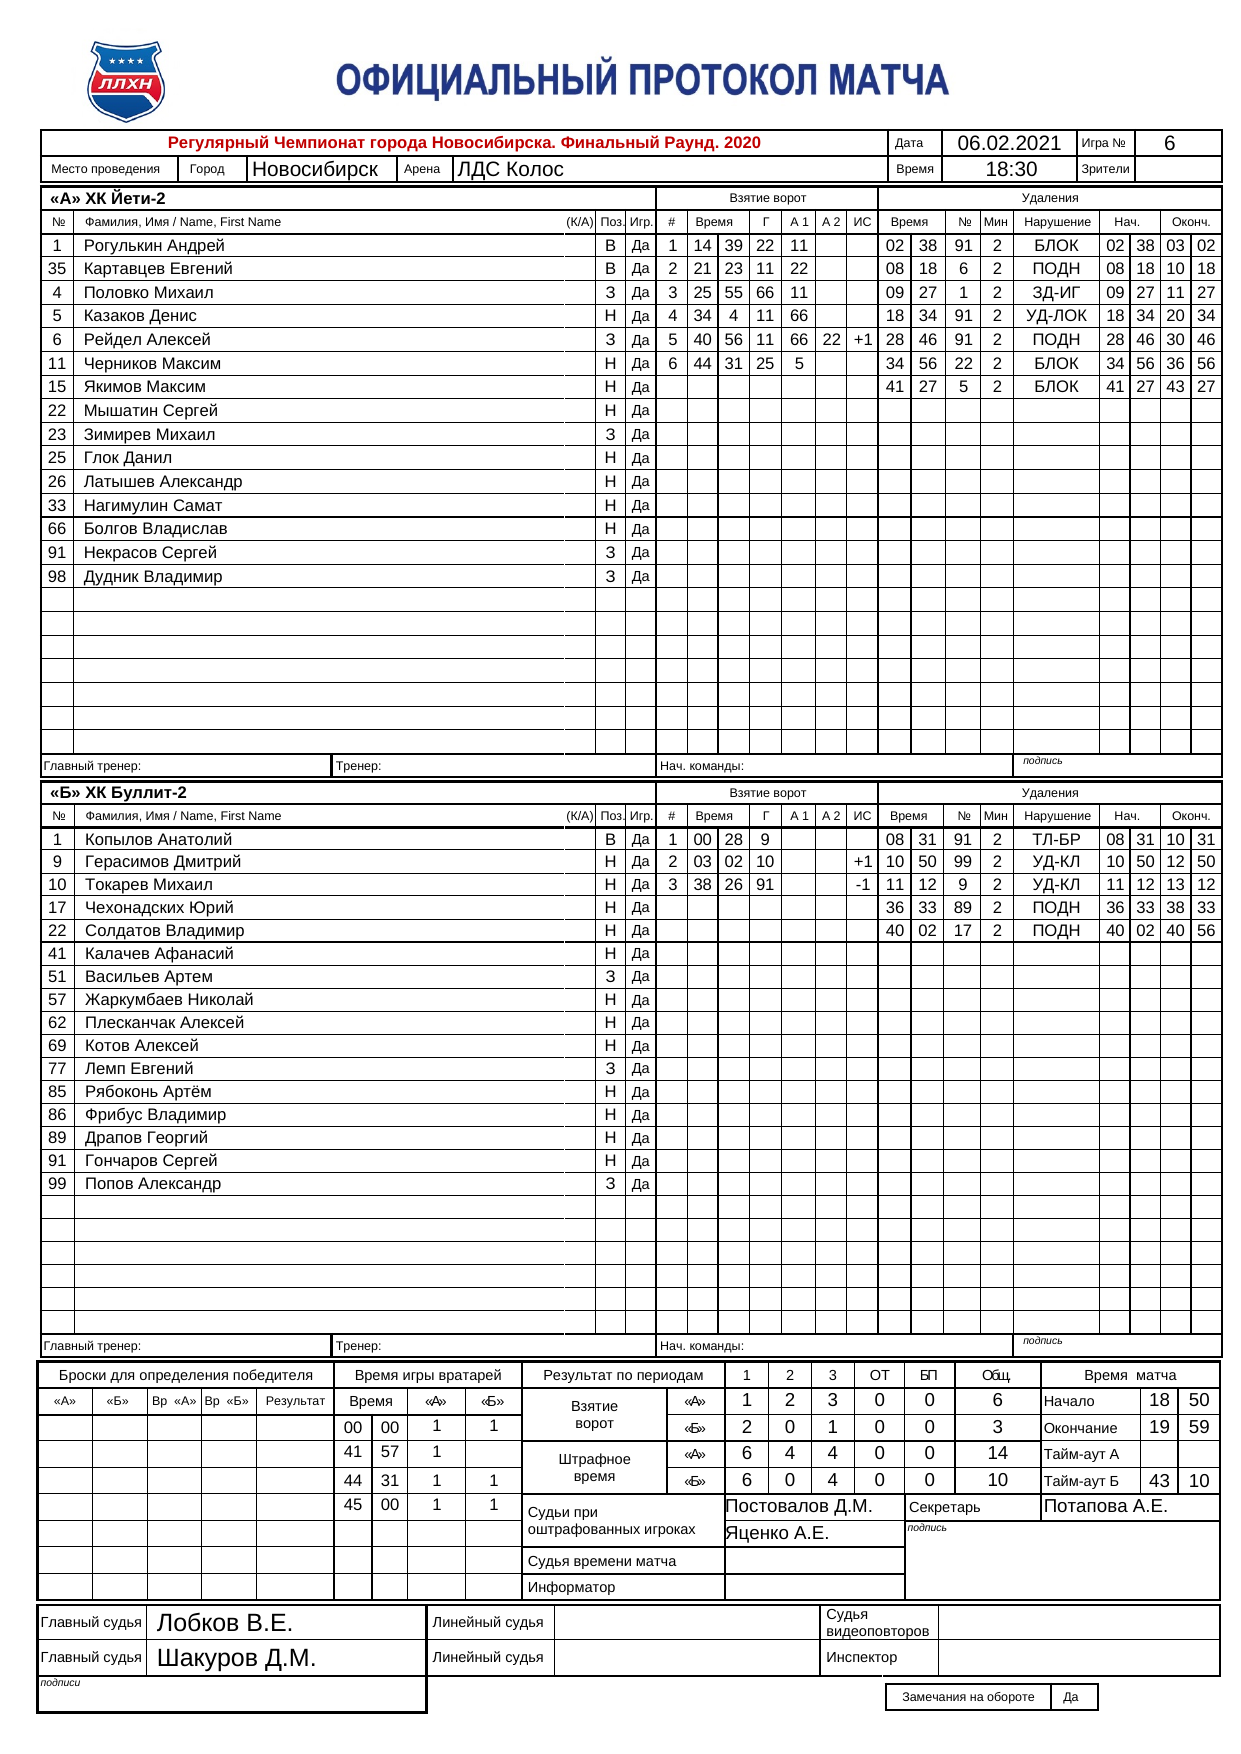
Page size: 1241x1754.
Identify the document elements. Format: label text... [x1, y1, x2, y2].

table_cell [565, 683, 595, 706]
table_cell [1192, 683, 1221, 706]
table_cell [1100, 989, 1129, 1011]
table_cell Да [626, 1058, 655, 1079]
table_cell [657, 966, 687, 987]
table_cell [626, 1288, 655, 1310]
table_cell [719, 636, 749, 658]
table_cell [657, 989, 687, 1011]
table_cell [816, 1288, 846, 1310]
table_cell [719, 659, 749, 682]
table_cell [1192, 1288, 1221, 1310]
table_cell [816, 1127, 846, 1149]
table_cell подписи [39, 1677, 425, 1711]
table_cell [1100, 423, 1129, 445]
table_cell [981, 541, 1013, 564]
table_header Игра № [1078, 131, 1134, 155]
table_cell Болгов Владислав [74, 518, 564, 540]
table_cell № [42, 211, 73, 233]
table_cell 31 [719, 352, 749, 374]
table_cell [912, 518, 945, 540]
table_cell [981, 446, 1013, 469]
table_cell [1192, 707, 1221, 729]
table_cell [726, 1575, 904, 1599]
table_cell [946, 399, 980, 422]
table_cell «Б» [668, 1468, 724, 1493]
table_cell [93, 1441, 147, 1467]
table_cell Чехонадских Юрий [75, 896, 564, 918]
table_cell [148, 1416, 201, 1440]
table_cell 18 [1100, 305, 1129, 327]
table_cell [1161, 1058, 1190, 1079]
table_cell 27 [912, 376, 945, 398]
table_cell [596, 1265, 625, 1287]
table_cell 3 [956, 1415, 1040, 1440]
table_cell БЛОК [1014, 376, 1099, 398]
table_cell [981, 1242, 1013, 1264]
table_cell [981, 636, 1013, 658]
table_cell [688, 1219, 717, 1241]
table_cell [750, 1150, 781, 1172]
table_cell [657, 1265, 687, 1287]
table_cell [1192, 1173, 1221, 1195]
table_cell [879, 659, 910, 682]
table_cell [981, 612, 1013, 634]
table_cell [1014, 1104, 1099, 1126]
table_cell 57 [42, 989, 74, 1011]
table_cell [1161, 1265, 1190, 1287]
table_cell Результат [257, 1389, 333, 1413]
table_cell Да [626, 920, 655, 941]
table_cell [847, 588, 877, 611]
table_cell Да [626, 235, 655, 256]
table_cell [565, 1150, 595, 1172]
table_cell [657, 896, 687, 918]
table_cell [816, 1035, 846, 1057]
table_cell [1100, 565, 1129, 587]
table_cell Время [879, 805, 943, 826]
table_cell Да [626, 1127, 655, 1149]
table_cell Да [626, 376, 655, 398]
table_cell [816, 1012, 846, 1033]
table_cell 44 [335, 1468, 371, 1493]
table_cell Рябоконь Артём [75, 1081, 564, 1103]
table_cell [946, 683, 980, 706]
table_cell [688, 588, 717, 611]
table_cell [1014, 588, 1099, 611]
table_cell [626, 1242, 655, 1264]
table_cell [596, 707, 625, 729]
table_cell [816, 541, 846, 564]
table_cell [782, 943, 815, 964]
table_cell [719, 1265, 749, 1287]
table_cell [816, 235, 846, 256]
table_cell Нарушение [1014, 211, 1099, 233]
table_cell 02 [1131, 920, 1160, 941]
table_header Замечания на обороте [887, 1685, 1050, 1709]
table_cell Рейдел Алексей [74, 328, 564, 351]
table_cell [657, 707, 687, 729]
table_cell [782, 1058, 815, 1079]
table_cell Время [688, 805, 749, 826]
table_cell [408, 1521, 465, 1546]
table_cell [1131, 1058, 1160, 1079]
table_cell Время [889, 157, 941, 181]
table_cell [1100, 1173, 1129, 1195]
table_cell Нач. [1100, 805, 1160, 826]
table_cell [816, 920, 846, 941]
table_cell [1014, 730, 1099, 753]
table_cell [688, 989, 717, 1011]
table_cell [1014, 683, 1099, 706]
table_cell [847, 518, 877, 540]
table_cell [565, 659, 595, 682]
table_cell 40 [1161, 920, 1190, 941]
table_cell [1014, 943, 1099, 964]
table_cell [816, 659, 846, 682]
table_cell 86 [42, 1104, 74, 1126]
table_cell [1014, 636, 1099, 658]
table_cell Плесканчак Алексей [75, 1012, 564, 1033]
table_cell 40 [688, 328, 717, 351]
table_cell [1161, 1104, 1190, 1126]
table_cell [719, 1035, 749, 1057]
table_cell [1131, 1288, 1160, 1310]
table_cell [750, 943, 781, 964]
table_cell Гончаров Сергей [75, 1150, 564, 1172]
table_cell [944, 1104, 980, 1126]
table_cell Солдатов Владимир [75, 920, 564, 941]
table_cell [944, 1196, 980, 1218]
table_cell Да [626, 1104, 655, 1126]
table_cell [1014, 1196, 1099, 1218]
table_cell [1192, 423, 1221, 445]
table_cell [750, 1012, 781, 1033]
table_cell [939, 1606, 1219, 1639]
table_cell [944, 1242, 980, 1264]
table_cell [1131, 588, 1160, 611]
table_cell [847, 376, 877, 398]
table_cell Судья видеоповторов [821, 1606, 938, 1639]
table_cell 0 [855, 1415, 904, 1440]
table_cell [1014, 399, 1099, 422]
table_cell [946, 470, 980, 493]
table_cell З [596, 541, 625, 564]
table_cell Да [626, 565, 655, 587]
table_cell [981, 399, 1013, 422]
table_cell 0 [855, 1389, 904, 1413]
table_cell 18 [1131, 257, 1160, 280]
table_cell 18 [912, 257, 945, 280]
table_cell 50 [1179, 1389, 1219, 1413]
table_cell [912, 588, 945, 611]
table_cell Да [626, 829, 655, 849]
table_cell [39, 1416, 92, 1440]
table_cell Казаков Денис [74, 305, 564, 327]
table_cell [847, 1127, 877, 1149]
table_cell [847, 446, 877, 469]
table_cell [688, 943, 717, 964]
table_cell [750, 423, 781, 445]
table_cell [782, 541, 815, 564]
table_cell [1192, 1127, 1221, 1149]
table_cell [816, 730, 846, 753]
table_cell [879, 470, 910, 493]
table_cell Н [596, 943, 625, 964]
table_cell [782, 399, 815, 422]
table_cell [816, 257, 846, 280]
table_cell [719, 1219, 749, 1241]
table_cell [782, 683, 815, 706]
table_cell [912, 1196, 943, 1218]
table_cell 44 [688, 352, 717, 374]
table_cell Тайм-аут А [1042, 1441, 1140, 1467]
table_cell [912, 966, 943, 987]
table_cell [847, 920, 877, 941]
table_cell 34 [688, 305, 717, 327]
table_cell [1014, 1242, 1099, 1264]
table_cell [912, 683, 945, 706]
table_cell 6 [946, 257, 980, 280]
table_cell [688, 683, 717, 706]
table_cell [719, 920, 749, 941]
table_cell [981, 1035, 1013, 1057]
table_cell [42, 1219, 74, 1241]
table_cell 27 [1192, 281, 1221, 303]
table_cell [944, 943, 980, 964]
table_cell [257, 1574, 333, 1599]
table_cell [879, 588, 910, 611]
table_cell [626, 636, 655, 658]
table_cell [1014, 1311, 1099, 1333]
table_cell [912, 1311, 943, 1333]
table_cell [565, 235, 595, 256]
table_cell [719, 1150, 749, 1172]
table_cell 00 [373, 1494, 407, 1520]
table_cell [981, 1150, 1013, 1172]
table_cell 33 [1192, 896, 1221, 918]
table_cell [1161, 989, 1190, 1011]
table_cell [782, 612, 815, 634]
table_cell Половко Михаил [74, 281, 564, 303]
table_cell Н [596, 1150, 625, 1172]
table_cell [816, 352, 846, 374]
table_cell [257, 1494, 333, 1520]
table_cell [912, 1265, 943, 1287]
table_cell [555, 1606, 819, 1639]
table_cell Зрители [1078, 157, 1134, 181]
table_cell 11 [750, 328, 781, 351]
table_cell [719, 565, 749, 587]
table_cell [981, 1058, 1013, 1079]
table_cell 85 [42, 1081, 74, 1103]
table_cell [879, 989, 910, 1011]
table_cell 2 [726, 1415, 768, 1440]
table_cell [782, 850, 815, 872]
table_cell [1100, 1219, 1129, 1241]
table_cell [782, 518, 815, 540]
table_cell 36 [1100, 896, 1129, 918]
table_cell [1131, 1127, 1160, 1149]
table_cell Секретарь [906, 1495, 1040, 1520]
table_cell [946, 636, 980, 658]
table_cell Яценко А.Е. [726, 1521, 904, 1546]
table_cell 55 [719, 281, 749, 303]
table_cell [816, 874, 846, 895]
table_cell [626, 683, 655, 706]
table_cell 10 [1179, 1468, 1219, 1493]
table_cell [1192, 612, 1221, 634]
table_cell 2 [981, 829, 1013, 849]
table_cell [816, 588, 846, 611]
table_cell [1131, 1196, 1160, 1218]
table_cell [1014, 494, 1099, 516]
table_cell [750, 1058, 781, 1079]
table_cell [657, 612, 687, 634]
table_cell Тайм-аут Б [1042, 1468, 1140, 1493]
table_cell [1131, 565, 1160, 587]
table_cell 25 [750, 352, 781, 374]
table_cell [688, 518, 717, 540]
table_cell А 1 [782, 211, 815, 233]
table_cell [657, 1242, 687, 1264]
table_cell Н [596, 470, 625, 493]
table_cell Да [626, 850, 655, 872]
table_cell [596, 1196, 625, 1218]
table_cell 27 [912, 281, 945, 303]
table_cell [1192, 588, 1221, 611]
table_cell [847, 494, 877, 516]
table_cell 02 [912, 920, 943, 941]
table_cell 99 [42, 1173, 74, 1195]
table_cell 66 [750, 281, 781, 303]
table_cell [946, 446, 980, 469]
table_cell [879, 1127, 910, 1149]
table_cell [257, 1441, 333, 1467]
table_cell [912, 636, 945, 658]
table_cell Вр «Б» [202, 1389, 256, 1413]
table_cell 5 [657, 328, 687, 351]
table_cell 46 [1131, 328, 1160, 351]
table_cell [847, 1288, 877, 1310]
table_cell [944, 1058, 980, 1079]
table_cell № [42, 805, 74, 826]
table_cell [1192, 1265, 1221, 1287]
table_cell [202, 1494, 256, 1520]
table_cell [688, 565, 717, 587]
table_cell 38 [912, 235, 945, 256]
table_cell 34 [912, 305, 945, 327]
table_cell [657, 470, 687, 493]
table_cell 2 [981, 874, 1013, 895]
table_cell ЛДС Колос [454, 157, 887, 181]
table_cell 6 [42, 328, 73, 351]
table_cell [565, 423, 595, 445]
table_cell [981, 1265, 1013, 1287]
table_cell [847, 612, 877, 634]
table_cell [657, 376, 687, 398]
table_cell [596, 1242, 625, 1264]
table_cell 6 [726, 1468, 768, 1493]
table_cell [1014, 659, 1099, 682]
table_header 1 [726, 1363, 768, 1387]
table_cell Время [335, 1389, 407, 1413]
table_header Время матча [1042, 1363, 1219, 1387]
table_cell [1100, 707, 1129, 729]
table_cell подпись [906, 1522, 1219, 1599]
table_cell [39, 1441, 92, 1467]
table_cell [1014, 565, 1099, 587]
table_cell [719, 1242, 749, 1264]
table_cell [657, 1150, 687, 1172]
table_cell [879, 1058, 910, 1079]
table_cell 4 [812, 1442, 854, 1467]
table_cell [565, 943, 595, 964]
table_cell [657, 588, 687, 611]
table_cell [565, 328, 595, 351]
table_cell [1192, 518, 1221, 540]
table_cell [1014, 541, 1099, 564]
table_cell [626, 1265, 655, 1287]
table_cell [782, 896, 815, 918]
table_cell [565, 829, 595, 849]
table_cell 11 [782, 235, 815, 256]
table_cell [1192, 1012, 1221, 1033]
table_cell [1100, 1196, 1129, 1218]
table_cell [946, 494, 980, 516]
table_cell [1014, 1127, 1099, 1149]
table_cell [1161, 1035, 1190, 1057]
table_cell 27 [1131, 281, 1160, 303]
table_cell [847, 1242, 877, 1264]
table_cell Н [596, 850, 625, 872]
table_cell [912, 1127, 943, 1149]
table_cell [750, 1288, 781, 1310]
table_cell [782, 1265, 815, 1287]
table_cell Да [626, 518, 655, 540]
table_cell [981, 1288, 1013, 1310]
table_cell 25 [42, 446, 73, 469]
table_cell [657, 730, 687, 753]
table_cell [816, 636, 846, 658]
table_cell [688, 896, 717, 918]
table_cell 1 [408, 1441, 465, 1467]
table_cell [1131, 1035, 1160, 1057]
table_cell 91 [946, 235, 980, 256]
table_cell [847, 470, 877, 493]
table_cell 31 [1192, 829, 1221, 849]
table_cell [816, 1219, 846, 1241]
table_cell 2 [657, 257, 687, 280]
table_cell [879, 612, 910, 634]
table_cell [1192, 446, 1221, 469]
table_cell [981, 1196, 1013, 1218]
table_cell [944, 1265, 980, 1287]
table_cell [944, 1127, 980, 1149]
table_cell Штрафное время [523, 1442, 666, 1493]
table_cell [782, 470, 815, 493]
table_cell Токарев Михаил [75, 874, 564, 895]
table_cell [719, 1058, 749, 1079]
table_cell [782, 1196, 815, 1218]
table_cell [1192, 1058, 1221, 1079]
table_cell УД-КЛ [1014, 850, 1099, 872]
table_cell Н [596, 518, 625, 540]
table_cell Н [596, 1035, 625, 1057]
table_cell [1161, 1196, 1190, 1218]
table_cell [1161, 1242, 1190, 1264]
table_cell [981, 518, 1013, 540]
table_cell [726, 1548, 904, 1573]
table_cell [257, 1521, 333, 1546]
table_cell 22 [750, 235, 781, 256]
table_cell [1131, 966, 1160, 987]
table_cell [1161, 612, 1190, 634]
table_cell [782, 1173, 815, 1195]
table_cell 1 [812, 1415, 854, 1440]
table_cell [719, 518, 749, 540]
table_cell [750, 376, 781, 398]
table_cell [750, 518, 781, 540]
table_cell [657, 683, 687, 706]
table_cell [879, 1219, 910, 1241]
table_cell 2 [981, 352, 1013, 374]
table_cell 39 [719, 235, 749, 256]
table_cell [782, 989, 815, 1011]
table_cell [565, 1219, 595, 1241]
table_cell 13 [1161, 874, 1190, 895]
table_cell [596, 730, 625, 753]
table_cell [946, 659, 980, 682]
table_cell Н [596, 1127, 625, 1149]
table_cell 2 [981, 281, 1013, 303]
table_cell 12 [1192, 874, 1221, 895]
table_cell [1131, 1265, 1160, 1287]
table_cell Время [688, 211, 749, 233]
table_cell ПОДН [1014, 920, 1099, 941]
table_cell 28 [719, 829, 749, 849]
table_header Общ. [956, 1363, 1040, 1387]
table_cell [750, 707, 781, 729]
table_cell [847, 659, 877, 682]
table_cell [688, 1081, 717, 1103]
table_cell [1131, 399, 1160, 422]
table_cell [148, 1574, 201, 1599]
table_cell # [657, 211, 687, 233]
table_cell 10 [1161, 829, 1190, 849]
table_cell 30 [1161, 328, 1190, 351]
table_cell [719, 943, 749, 964]
table_cell Главный судья [39, 1606, 146, 1639]
table_cell [688, 1058, 717, 1079]
table_cell 21 [688, 257, 717, 280]
table_cell 23 [719, 257, 749, 280]
table_cell [782, 376, 815, 398]
table_cell 0 [769, 1415, 811, 1440]
table_cell [750, 565, 781, 587]
table_cell [981, 588, 1013, 611]
table_cell З [596, 1058, 625, 1079]
table_cell [719, 707, 749, 729]
table_cell [816, 399, 846, 422]
table_cell [912, 1219, 943, 1241]
table_cell Черников Максим [74, 352, 564, 374]
table_cell [466, 1521, 521, 1546]
table_cell 34 [1192, 305, 1221, 327]
table_cell [565, 896, 595, 918]
table_cell [202, 1574, 256, 1599]
table_cell Тренер: [333, 1335, 655, 1356]
table_cell [879, 565, 910, 587]
table_cell Герасимов Дмитрий [75, 850, 564, 872]
table_cell [1100, 966, 1129, 987]
table_cell [626, 1196, 655, 1218]
table_cell [1131, 683, 1160, 706]
table_cell 9 [750, 829, 781, 849]
table_cell [1100, 588, 1129, 611]
table_cell [1014, 470, 1099, 493]
table_cell [1131, 636, 1160, 658]
table_cell [816, 376, 846, 398]
table_cell 22 [42, 399, 73, 422]
table_cell Да [626, 446, 655, 469]
table_cell 9 [944, 874, 980, 895]
table_cell [657, 1035, 687, 1057]
table_cell [565, 352, 595, 374]
table_cell [912, 1081, 943, 1103]
table_cell 1 [657, 829, 687, 849]
table_cell 10 [1161, 257, 1190, 280]
table_cell [847, 235, 877, 256]
table_cell [912, 399, 945, 422]
table_cell [782, 1035, 815, 1057]
table_cell [912, 612, 945, 634]
table_cell 12 [1131, 874, 1160, 895]
table_cell [1161, 1311, 1190, 1333]
table_cell [1192, 1219, 1221, 1241]
table_cell [565, 399, 595, 422]
table_cell [847, 1173, 877, 1195]
table_cell [1131, 1219, 1160, 1241]
table_cell [847, 1219, 877, 1241]
table_cell [596, 659, 625, 682]
table_cell А 2 [816, 805, 846, 826]
table_cell [1100, 1265, 1129, 1287]
table_cell 02 [879, 235, 910, 256]
table_cell [944, 989, 980, 1011]
table_cell Игр. [626, 805, 655, 826]
table_cell [912, 423, 945, 445]
table_cell 2 [981, 305, 1013, 327]
table_cell 09 [879, 281, 910, 303]
table_cell 14 [688, 235, 717, 256]
table_cell [1131, 707, 1160, 729]
table_cell [816, 281, 846, 303]
table_cell [466, 1441, 521, 1467]
table_cell [816, 305, 846, 327]
table_cell [1192, 1104, 1221, 1126]
table_cell [688, 1242, 717, 1264]
table_cell [74, 730, 564, 753]
table_cell [657, 446, 687, 469]
table_cell [93, 1416, 147, 1440]
table_cell [657, 399, 687, 422]
table_cell [879, 1035, 910, 1057]
table_cell [879, 399, 910, 422]
table_cell [202, 1521, 256, 1546]
table_cell 56 [1192, 920, 1221, 941]
table_cell [1100, 1058, 1129, 1079]
table_cell [750, 446, 781, 469]
table_cell [750, 1104, 781, 1126]
table_cell 46 [1192, 328, 1221, 351]
table_cell Нач. [1100, 211, 1160, 233]
table_cell 91 [946, 305, 980, 327]
table_cell [782, 730, 815, 753]
table_cell [93, 1574, 147, 1599]
table_cell 11 [782, 281, 815, 303]
table_cell 02 [1192, 235, 1221, 256]
table_cell 3 [657, 281, 687, 303]
table_cell [879, 446, 910, 469]
table_cell [816, 707, 846, 729]
table_cell Главный тренер: [42, 755, 330, 776]
table_cell 17 [42, 896, 74, 918]
table_cell [1161, 565, 1190, 587]
table_cell [944, 966, 980, 987]
table_cell [39, 1494, 92, 1520]
table_cell Да [626, 896, 655, 918]
table_cell [626, 588, 655, 611]
table_cell Нагимулин Самат [74, 494, 564, 516]
table_cell [816, 850, 846, 872]
table_cell Да [626, 1173, 655, 1195]
table_cell [688, 707, 717, 729]
table_cell Да [626, 281, 655, 303]
table_cell [750, 612, 781, 634]
table_cell [74, 659, 564, 682]
table_cell [596, 636, 625, 658]
table_cell 2 [981, 257, 1013, 280]
table_cell [1014, 1219, 1099, 1241]
table_cell Г [750, 211, 781, 233]
table_cell [1014, 518, 1099, 540]
table_cell З [596, 328, 625, 351]
table_cell [74, 612, 564, 634]
table_cell 89 [944, 896, 980, 918]
table_cell [1014, 1150, 1099, 1172]
table_cell [688, 966, 717, 987]
table_cell [847, 1081, 877, 1103]
table_cell [782, 966, 815, 987]
table_cell 28 [879, 328, 910, 351]
table_cell [42, 636, 73, 658]
table_cell [42, 1196, 74, 1218]
table_cell [565, 636, 595, 658]
table_cell [1192, 636, 1221, 658]
table_cell [688, 423, 717, 445]
table_cell [946, 588, 980, 611]
table_cell [719, 494, 749, 516]
table_cell [981, 470, 1013, 493]
table_cell 27 [1131, 376, 1160, 398]
table_cell 10 [956, 1468, 1040, 1493]
table_cell [816, 1150, 846, 1172]
table_cell 11 [879, 874, 910, 895]
table_cell [912, 1058, 943, 1079]
table_cell 11 [42, 352, 73, 374]
table_cell 2 [657, 850, 687, 872]
table_cell 1 [42, 829, 74, 849]
table_cell [944, 1150, 980, 1172]
table_cell [879, 1150, 910, 1172]
table_cell [981, 966, 1013, 987]
table_cell [719, 423, 749, 445]
table_cell [657, 1058, 687, 1079]
table_cell [944, 1035, 980, 1057]
table_cell [657, 659, 687, 682]
table_cell [626, 730, 655, 753]
table_cell [782, 446, 815, 469]
table_cell Глок Данил [74, 446, 564, 469]
table_cell Г [750, 805, 781, 826]
table_cell Н [596, 399, 625, 422]
table_cell З [596, 966, 625, 987]
table_cell 43 [1141, 1468, 1177, 1493]
table_cell [466, 1574, 521, 1599]
table_cell [750, 730, 781, 753]
table_header Регулярный Чемпионат города Новосибирска. Финальный Раунд. 2020 [42, 131, 887, 155]
table_cell БЛОК [1014, 235, 1099, 256]
table_header Время игры вратарей [335, 1363, 521, 1387]
table_cell [912, 470, 945, 493]
table_cell Время [879, 211, 945, 233]
table_cell [816, 829, 846, 849]
table_cell 1 [408, 1494, 465, 1520]
table_cell [847, 305, 877, 327]
table_cell [1161, 1288, 1190, 1310]
table_cell [596, 612, 625, 634]
table_cell [596, 1219, 625, 1241]
table_cell +1 [847, 328, 877, 351]
table_cell [42, 1311, 74, 1333]
table_cell 51 [42, 966, 74, 987]
table_cell [657, 920, 687, 941]
table_cell [1131, 423, 1160, 445]
table_cell «А» [668, 1389, 724, 1413]
table_cell Да [626, 1012, 655, 1033]
table_cell [1100, 1104, 1129, 1126]
table_cell [1131, 989, 1160, 1011]
table_cell [981, 730, 1013, 753]
table_cell [202, 1547, 256, 1573]
table_cell [847, 565, 877, 587]
table_cell Зимирев Михаил [74, 423, 564, 445]
table_cell 11 [750, 305, 781, 327]
table_cell 0 [905, 1389, 954, 1413]
table_cell «Б » [466, 1389, 521, 1413]
table_cell [657, 1104, 687, 1126]
table_cell [879, 707, 910, 729]
table_cell [816, 518, 846, 540]
table_cell [847, 1150, 877, 1172]
table_cell «А» [668, 1442, 724, 1467]
table_header Да [1052, 1685, 1097, 1709]
table_cell [981, 1311, 1013, 1333]
table_cell [688, 1288, 717, 1310]
table_cell [944, 1012, 980, 1033]
table_cell подпись [1014, 755, 1221, 776]
table_cell 12 [912, 874, 943, 895]
table_cell [750, 659, 781, 682]
table_header Взятие ворот [657, 188, 877, 209]
table_cell 41 [42, 943, 74, 964]
table_cell ИС [847, 211, 877, 233]
table_cell [847, 1035, 877, 1057]
table_cell [1192, 470, 1221, 493]
table_cell 20 [1161, 305, 1190, 327]
table_cell Место проведения [42, 157, 177, 181]
table_cell [1014, 989, 1099, 1011]
table_cell 33 [42, 494, 73, 516]
table_cell [75, 1196, 564, 1218]
table_cell [408, 1574, 465, 1599]
table_cell [42, 588, 73, 611]
table_cell Арена [398, 157, 452, 181]
table_cell [816, 446, 846, 469]
table_cell +1 [847, 850, 877, 872]
table_cell [565, 874, 595, 895]
table_cell [1131, 943, 1160, 964]
table_cell З [596, 423, 625, 445]
table_cell [847, 1104, 877, 1126]
table_cell [816, 494, 846, 516]
table_cell Н [596, 1081, 625, 1103]
table_cell 22 [782, 257, 815, 280]
table_cell [688, 376, 717, 398]
table_cell [1192, 1242, 1221, 1264]
table_cell [688, 1035, 717, 1057]
table_cell 10 [750, 850, 781, 872]
table_cell [688, 494, 717, 516]
table_cell [946, 423, 980, 445]
table_cell [42, 730, 73, 753]
table_cell [626, 612, 655, 634]
table_cell [688, 1150, 717, 1172]
table_cell Н [596, 989, 625, 1011]
table_cell [879, 683, 910, 706]
table_cell [750, 1173, 781, 1195]
table_cell [912, 989, 943, 1011]
table_cell [39, 1547, 92, 1573]
table_header БП [905, 1363, 954, 1387]
table_cell [847, 1196, 877, 1218]
table_cell 50 [912, 850, 943, 872]
table_cell [719, 730, 749, 753]
table_cell [1100, 659, 1129, 682]
table_cell [719, 1081, 749, 1103]
table_cell [688, 399, 717, 422]
table_cell [657, 1196, 687, 1218]
table_cell [75, 1265, 564, 1287]
table_cell [944, 1173, 980, 1195]
table_cell [565, 1035, 595, 1057]
table_cell [981, 659, 1013, 682]
table_cell [1161, 541, 1190, 564]
table_cell [981, 1081, 1013, 1103]
table_cell [912, 1012, 943, 1033]
table_cell [1100, 636, 1129, 658]
table_cell [719, 1012, 749, 1033]
table_cell [565, 989, 595, 1011]
table_cell Да [626, 989, 655, 1011]
table_cell [1131, 446, 1160, 469]
table_cell 1 [946, 281, 980, 303]
table_cell [750, 966, 781, 987]
table_cell [912, 943, 943, 964]
table_header 3 [812, 1363, 854, 1387]
table_cell 0 [905, 1415, 954, 1440]
table_cell [782, 920, 815, 941]
table_cell 11 [1100, 874, 1129, 895]
table_cell [944, 1311, 980, 1333]
table_cell [1192, 541, 1221, 564]
table_cell 12 [1161, 850, 1190, 872]
table_cell 2 [981, 328, 1013, 351]
table_cell (К/А) [565, 211, 595, 233]
table_cell Да [626, 399, 655, 422]
table_cell [202, 1468, 256, 1493]
table_cell 02 [719, 850, 749, 872]
table_cell [1131, 1081, 1160, 1103]
table_cell Взятие ворот [523, 1389, 666, 1440]
table_cell № [946, 211, 980, 233]
table_cell 33 [912, 896, 943, 918]
table_cell З [596, 565, 625, 587]
table_cell [626, 1311, 655, 1333]
table_cell 38 [1161, 896, 1190, 918]
table_cell [1161, 1150, 1190, 1172]
table_cell [565, 1288, 595, 1310]
table_cell [1100, 683, 1129, 706]
table_header Дата [889, 131, 941, 155]
table_cell 36 [1161, 352, 1190, 374]
table_cell [719, 1311, 749, 1333]
table_cell [202, 1416, 256, 1440]
table_cell [373, 1574, 407, 1599]
table_cell [981, 943, 1013, 964]
table_cell [688, 446, 717, 469]
table_cell [847, 1265, 877, 1287]
table_cell Н [596, 896, 625, 918]
table_cell [565, 281, 595, 303]
table_cell УД-КЛ [1014, 874, 1099, 895]
table_cell [750, 920, 781, 941]
table_cell [1014, 1012, 1099, 1033]
table_cell [565, 1058, 595, 1079]
table_cell [1192, 565, 1221, 587]
table_cell [719, 399, 749, 422]
table_cell Н [596, 1104, 625, 1126]
table_cell 28 [1100, 328, 1129, 351]
table_cell 00 [335, 1416, 371, 1440]
table_cell 2 [769, 1389, 811, 1413]
table_cell [565, 446, 595, 469]
table_cell [1161, 636, 1190, 658]
table_cell 03 [688, 850, 717, 872]
table_cell [1131, 1012, 1160, 1033]
table_cell [912, 1242, 943, 1264]
table_cell 0 [905, 1442, 954, 1467]
table_cell [1161, 1012, 1190, 1033]
table_cell [688, 1196, 717, 1218]
table_cell Оконч. [1161, 211, 1221, 233]
table_cell [1192, 1150, 1221, 1172]
table_cell [335, 1521, 371, 1546]
table_cell [782, 874, 815, 895]
table_cell [750, 1219, 781, 1241]
table_cell [912, 1035, 943, 1057]
table_cell 66 [782, 305, 815, 327]
table_cell [879, 636, 910, 658]
table_cell Латышев Александр [74, 470, 564, 493]
table_cell В [596, 829, 625, 849]
table_cell [657, 1173, 687, 1195]
table_cell 5 [782, 352, 815, 374]
table_cell Да [626, 305, 655, 327]
table_cell [565, 518, 595, 540]
table_cell [1131, 659, 1160, 682]
table_cell 3 [657, 874, 687, 895]
table_cell Тренер: [333, 755, 655, 776]
table_cell [1131, 541, 1160, 564]
table_cell 4 [719, 305, 749, 327]
table_cell 56 [1192, 352, 1221, 374]
table_cell 08 [1100, 257, 1129, 280]
table_cell [565, 850, 595, 872]
table_cell [657, 1311, 687, 1333]
table_cell [1161, 1127, 1190, 1149]
table_cell [1161, 707, 1190, 729]
table_cell [719, 966, 749, 987]
table_cell [1014, 1035, 1099, 1057]
table_cell [981, 683, 1013, 706]
table_cell 0 [855, 1442, 904, 1467]
table_cell [939, 1640, 1219, 1675]
table_cell ПОДН [1014, 257, 1099, 280]
table_cell [565, 494, 595, 516]
table_cell [335, 1574, 371, 1599]
table_cell «Б» [93, 1389, 147, 1413]
table_cell [981, 1127, 1013, 1149]
table_cell [74, 683, 564, 706]
table_cell [42, 1242, 74, 1264]
table_cell [847, 281, 877, 303]
table_cell [816, 1242, 846, 1264]
table_cell [1100, 518, 1129, 540]
table_cell Город [179, 157, 246, 181]
table_cell [1131, 1150, 1160, 1172]
table_cell Фрибус Владимир [75, 1104, 564, 1126]
table_cell [688, 1104, 717, 1126]
table_cell [847, 896, 877, 918]
table_cell 6 [726, 1442, 768, 1467]
table_cell [750, 1127, 781, 1149]
table_cell [847, 943, 877, 964]
table_cell 2 [981, 235, 1013, 256]
table_cell [75, 1242, 564, 1264]
table_cell [750, 636, 781, 658]
table_cell [565, 1196, 595, 1218]
table_cell [1131, 730, 1160, 753]
table_cell [816, 612, 846, 634]
table_cell [565, 1265, 595, 1287]
table_cell (К/А) [565, 805, 595, 826]
table_cell 91 [42, 541, 73, 564]
table_cell [946, 707, 980, 729]
table_header Удаления [879, 783, 1221, 803]
table_cell [565, 920, 595, 941]
table_cell [148, 1547, 201, 1573]
table_cell 38 [688, 874, 717, 895]
table_cell 41 [335, 1441, 371, 1467]
table_cell [816, 1081, 846, 1103]
table_cell [335, 1547, 371, 1573]
table_cell Да [626, 470, 655, 493]
table_cell 1 [657, 235, 687, 256]
table_cell Линейный судья [428, 1606, 554, 1639]
table_cell [75, 1311, 564, 1333]
table_cell [1192, 989, 1221, 1011]
table_cell [719, 896, 749, 918]
table_cell 17 [944, 920, 980, 941]
table_cell [1100, 612, 1129, 634]
table_cell 18 [879, 305, 910, 327]
table_cell 99 [944, 850, 980, 872]
table_cell 66 [782, 328, 815, 351]
table_cell [1192, 966, 1221, 987]
table_cell [688, 730, 717, 753]
table_cell [1192, 494, 1221, 516]
table_cell [750, 588, 781, 611]
table_cell Вр «А» [148, 1389, 201, 1413]
table_cell [879, 1288, 910, 1310]
table_cell [657, 565, 687, 587]
picture [5, 28, 1179, 129]
table_cell 91 [750, 874, 781, 895]
table_cell [879, 943, 910, 964]
table_cell [981, 1104, 1013, 1126]
table_cell [657, 1127, 687, 1149]
table_cell [93, 1468, 147, 1493]
table_cell [148, 1494, 201, 1520]
table_cell [912, 659, 945, 682]
table_cell З [596, 1173, 625, 1195]
table_cell 34 [1131, 305, 1160, 327]
table_cell [565, 1127, 595, 1149]
table_cell [42, 1288, 74, 1310]
table_cell 89 [42, 1127, 74, 1149]
table_cell [847, 829, 877, 849]
table_cell 4 [657, 305, 687, 327]
table_cell 98 [42, 565, 73, 587]
table_cell [466, 1547, 521, 1573]
table_cell 66 [42, 518, 73, 540]
table_cell 45 [335, 1494, 371, 1520]
table_cell [93, 1494, 147, 1520]
table_cell Поз. [596, 211, 625, 233]
table_cell 6 [956, 1389, 1040, 1413]
table_cell 1 [42, 235, 73, 256]
table_cell [1136, 157, 1221, 181]
table_cell [202, 1441, 256, 1467]
table_cell 34 [879, 352, 910, 374]
table_cell Н [596, 352, 625, 374]
table_cell З [596, 281, 625, 303]
table_cell [257, 1416, 333, 1440]
table_cell [1100, 730, 1129, 753]
table_cell [879, 1311, 910, 1333]
table_cell [782, 1081, 815, 1103]
table_cell [750, 1265, 781, 1287]
table_header Взятие ворот [657, 783, 877, 803]
table_cell [981, 423, 1013, 445]
table_cell [719, 612, 749, 634]
table_cell Да [626, 1035, 655, 1057]
table_cell 38 [1131, 235, 1160, 256]
table_cell [1100, 1081, 1129, 1103]
table_cell [565, 1104, 595, 1126]
table_cell [816, 423, 846, 445]
table_cell Копылов Анатолий [75, 829, 564, 849]
table_cell [719, 1127, 749, 1149]
table_cell [912, 1288, 943, 1310]
table_cell [782, 707, 815, 729]
table_cell [1161, 446, 1190, 469]
table_cell [42, 612, 73, 634]
table_cell [912, 446, 945, 469]
table_cell [879, 1242, 910, 1264]
table_cell -1 [847, 874, 877, 895]
table_cell Васильев Артем [75, 966, 564, 987]
table_cell «Б» [668, 1415, 724, 1440]
table_cell [879, 1012, 910, 1033]
table_cell Судьи при оштрафованных игроках [523, 1495, 724, 1546]
table_cell А 1 [782, 805, 815, 826]
table_cell [816, 1058, 846, 1079]
table_cell [782, 659, 815, 682]
table_cell [1161, 730, 1190, 753]
table_cell [1192, 1081, 1221, 1103]
table_cell [782, 829, 815, 849]
table_cell [981, 707, 1013, 729]
table_cell [657, 943, 687, 964]
table_cell [1014, 423, 1099, 445]
table_cell 57 [373, 1441, 407, 1467]
table_cell [74, 707, 564, 729]
table_cell [879, 1265, 910, 1287]
table_cell 22 [816, 328, 846, 351]
table_cell Информатор [523, 1575, 724, 1599]
table_cell [1100, 1242, 1129, 1264]
table_cell [719, 1104, 749, 1126]
table_cell [946, 541, 980, 564]
table_cell 14 [956, 1442, 1040, 1467]
table_cell [816, 989, 846, 1011]
table_cell [847, 1311, 877, 1333]
table_cell Да [626, 1081, 655, 1103]
table_cell Да [626, 328, 655, 351]
table_cell [257, 1468, 333, 1493]
table_cell «А» [408, 1389, 465, 1413]
table_cell [1131, 494, 1160, 516]
table_cell [1141, 1441, 1177, 1467]
table_cell 18 [1192, 257, 1221, 280]
table_cell 91 [42, 1150, 74, 1172]
table_cell Рогулькин Андрей [74, 235, 564, 256]
table_cell [39, 1521, 92, 1546]
table_cell [750, 494, 781, 516]
table_cell [1192, 730, 1221, 753]
table_cell [1161, 1219, 1190, 1241]
table_cell [688, 612, 717, 634]
table_cell Начало [1042, 1389, 1140, 1413]
table_cell 11 [750, 257, 781, 280]
table_cell [42, 683, 73, 706]
table_cell [688, 1265, 717, 1287]
table_header Удаления [879, 188, 1221, 209]
table_cell [657, 1288, 687, 1310]
table_cell 08 [879, 257, 910, 280]
table_cell [565, 1081, 595, 1103]
table_cell [688, 1311, 717, 1333]
table_cell [782, 1127, 815, 1149]
table_cell 10 [1100, 850, 1129, 872]
table_cell Мин [981, 211, 1013, 233]
table_cell [946, 730, 980, 753]
table_cell [981, 1012, 1013, 1033]
table_cell [782, 1012, 815, 1033]
table_cell [782, 1242, 815, 1264]
table_cell [1100, 1150, 1129, 1172]
table_cell 0 [769, 1468, 811, 1493]
table_cell 22 [42, 920, 74, 941]
table_cell [719, 989, 749, 1011]
table_cell [1014, 612, 1099, 634]
table_cell [428, 1677, 882, 1711]
table_cell Постовалов Д.М. [726, 1495, 904, 1520]
table_cell ПОДН [1014, 896, 1099, 918]
table_cell [816, 896, 846, 918]
table_cell [1131, 1104, 1160, 1126]
table_cell Якимов Максим [74, 376, 564, 398]
table_cell [912, 730, 945, 753]
table_header 06.02.2021 [943, 131, 1076, 155]
table_cell [148, 1441, 201, 1467]
table_cell [42, 707, 73, 729]
table_cell 59 [1179, 1415, 1219, 1440]
table_cell 23 [42, 423, 73, 445]
table_cell [912, 1173, 943, 1195]
table_cell [688, 659, 717, 682]
table_cell Нарушение [1014, 805, 1099, 826]
table_cell [1161, 1081, 1190, 1103]
table_cell [1192, 943, 1221, 964]
table_cell [148, 1521, 201, 1546]
table_cell [74, 588, 564, 611]
table_cell 09 [1100, 281, 1129, 303]
table_cell [1161, 423, 1190, 445]
table_cell 1 [466, 1494, 521, 1520]
table_cell [373, 1521, 407, 1546]
table_cell Картавцев Евгений [74, 257, 564, 280]
table_cell 22 [946, 352, 980, 374]
table_cell [750, 896, 781, 918]
table_cell [847, 966, 877, 987]
table_cell [1161, 966, 1190, 987]
table_cell [944, 1288, 980, 1310]
table_cell 25 [688, 281, 717, 303]
table_cell Фамилия, Имя / Name, First Name [75, 805, 565, 826]
table_cell [565, 1173, 595, 1195]
table_header «А» ХК Йети-2 [42, 188, 655, 209]
table_cell [816, 565, 846, 587]
table_cell [816, 943, 846, 964]
table_cell [782, 423, 815, 445]
table_cell ИС [847, 805, 877, 826]
table_cell [565, 730, 595, 753]
table_cell Поз. [596, 805, 625, 826]
table_cell 4 [42, 281, 73, 303]
table_header 2 [769, 1363, 811, 1387]
table_cell 33 [1131, 896, 1160, 918]
table_cell 1 [408, 1468, 465, 1493]
table_cell [719, 541, 749, 564]
table_cell [565, 1242, 595, 1264]
table_cell 56 [719, 328, 749, 351]
table_cell 9 [42, 850, 74, 872]
table_cell УД-ЛОК [1014, 305, 1099, 327]
table_cell [1161, 494, 1190, 516]
table_cell Лобков В.Е. [147, 1606, 425, 1639]
table_cell [1014, 1265, 1099, 1287]
table_cell 35 [42, 257, 73, 280]
table_cell [1099, 1682, 1220, 1711]
table_cell 50 [1131, 850, 1160, 872]
table_cell [1100, 1127, 1129, 1149]
table_cell БЛОК [1014, 352, 1099, 374]
table_cell Калачев Афанасий [75, 943, 564, 964]
table_cell 10 [879, 850, 910, 872]
table_cell [879, 423, 910, 445]
table_cell [782, 1311, 815, 1333]
table_cell [1161, 659, 1190, 682]
table_cell [782, 1288, 815, 1310]
table_cell [596, 1288, 625, 1310]
table_cell 41 [1100, 376, 1129, 398]
table_cell [750, 399, 781, 422]
table_cell [373, 1547, 407, 1573]
table_cell Новосибирск [248, 157, 396, 181]
table_cell [1014, 1173, 1099, 1195]
table_cell [596, 1311, 625, 1333]
table_cell [879, 541, 910, 564]
table_cell 3 [812, 1389, 854, 1413]
table_cell 03 [1161, 235, 1190, 256]
table_cell Котов Алексей [75, 1035, 564, 1057]
table_cell [1131, 1311, 1160, 1333]
table_cell [750, 1311, 781, 1333]
table_cell Да [626, 874, 655, 895]
table_cell [75, 1288, 564, 1310]
table_cell [719, 470, 749, 493]
table_header 6 [1136, 131, 1221, 155]
table_cell [1100, 446, 1129, 469]
table_cell [408, 1547, 465, 1573]
table_cell # [657, 805, 687, 826]
table_cell [847, 1058, 877, 1079]
table_cell [1100, 541, 1129, 564]
table_cell Игр. [626, 211, 655, 233]
table_cell ЗД-ИГ [1014, 281, 1099, 303]
table_cell Шакуров Д.М. [147, 1640, 425, 1675]
table_cell ТЛ-БР [1014, 829, 1099, 849]
table_cell [879, 1173, 910, 1195]
table_cell [565, 376, 595, 398]
table_cell [688, 1173, 717, 1195]
table_cell [719, 446, 749, 469]
table_cell 2 [981, 376, 1013, 398]
table_cell [565, 1012, 595, 1033]
table_cell [1161, 470, 1190, 493]
table_cell [565, 966, 595, 987]
table_cell [657, 518, 687, 540]
table_cell 46 [912, 328, 945, 351]
table_cell [1192, 659, 1221, 682]
table_cell 5 [42, 305, 73, 327]
table_cell Некрасов Сергей [74, 541, 564, 564]
table_cell [750, 989, 781, 1011]
table_cell [816, 966, 846, 987]
table_header «Б» ХК Буллит-2 [42, 783, 655, 803]
table_cell [39, 1574, 92, 1599]
table_cell [148, 1468, 201, 1493]
table_cell [1131, 518, 1160, 540]
table_cell [879, 1104, 910, 1126]
table_cell [719, 1173, 749, 1195]
table_cell Главный тренер: [42, 1335, 330, 1356]
table_cell подпись [1014, 1335, 1221, 1356]
table_cell [782, 565, 815, 587]
table_cell [565, 707, 595, 729]
table_cell [847, 399, 877, 422]
table_cell 00 [373, 1416, 407, 1440]
table_cell [981, 494, 1013, 516]
table_cell [1131, 612, 1160, 634]
table_cell Да [626, 541, 655, 564]
table_cell [93, 1547, 147, 1573]
table_cell [1131, 470, 1160, 493]
table_cell [1161, 518, 1190, 540]
table_cell [688, 920, 717, 941]
table_cell [847, 541, 877, 564]
table_cell 18:30 [943, 157, 1076, 181]
table_cell [847, 989, 877, 1011]
table_cell 19 [1141, 1415, 1177, 1440]
table_cell [565, 612, 595, 634]
table_cell Дудник Владимир [74, 565, 564, 587]
table_cell [1161, 399, 1190, 422]
table_cell 31 [912, 829, 943, 849]
table_cell [1100, 1311, 1129, 1333]
table_cell [883, 1677, 1220, 1681]
table_cell [847, 707, 877, 729]
table_cell [1100, 1012, 1129, 1033]
table_cell [42, 659, 73, 682]
table_cell 1 [466, 1416, 521, 1440]
table_cell Да [626, 966, 655, 987]
table_cell [657, 636, 687, 658]
table_cell [912, 1104, 943, 1126]
table_cell [1131, 1173, 1160, 1195]
table_cell А 2 [816, 211, 846, 233]
table_cell 50 [1192, 850, 1221, 872]
table_cell 40 [879, 920, 910, 941]
table_cell [816, 683, 846, 706]
table_cell [1100, 470, 1129, 493]
table_cell [626, 1219, 655, 1241]
table_cell 43 [1161, 376, 1190, 398]
table_cell [42, 1265, 74, 1287]
table_cell 08 [1100, 829, 1129, 849]
table_cell [782, 1104, 815, 1126]
table_cell 00 [688, 829, 717, 849]
table_cell 2 [981, 920, 1013, 941]
table_cell 4 [769, 1442, 811, 1467]
table_cell 1 [466, 1468, 521, 1493]
table_cell [847, 423, 877, 445]
table_cell Да [626, 1150, 655, 1172]
table_cell Фамилия, Имя / Name, First Name [74, 211, 565, 233]
table_cell [750, 541, 781, 564]
table_cell [1161, 943, 1190, 964]
table_cell 56 [912, 352, 945, 374]
table_cell [944, 1081, 980, 1103]
table_header Броски для определения победителя [39, 1363, 333, 1387]
table_cell 34 [1100, 352, 1129, 374]
table_cell Да [626, 352, 655, 374]
table_cell [626, 659, 655, 682]
table_cell Линейный судья [428, 1640, 554, 1675]
table_cell [847, 1012, 877, 1033]
table_cell [981, 1219, 1013, 1241]
table_cell [879, 494, 910, 516]
table_cell [912, 494, 945, 516]
table_cell 36 [879, 896, 910, 918]
table_cell [719, 1288, 749, 1310]
table_cell Н [596, 446, 625, 469]
table_cell [1100, 1035, 1129, 1057]
table_cell [879, 966, 910, 987]
table_cell 2 [981, 850, 1013, 872]
table_cell [565, 588, 595, 611]
table_cell [1161, 1173, 1190, 1195]
table_cell Н [596, 874, 625, 895]
table_cell [981, 565, 1013, 587]
table_cell Потапова А.Е. [1042, 1495, 1219, 1520]
table_cell 0 [905, 1468, 954, 1493]
table_cell [657, 1219, 687, 1241]
table_cell [847, 352, 877, 374]
table_cell 2 [981, 896, 1013, 918]
table_cell [912, 707, 945, 729]
table_cell [782, 1219, 815, 1241]
table_cell [750, 1035, 781, 1057]
table_cell 41 [879, 376, 910, 398]
table_cell [75, 1219, 564, 1241]
table_cell 91 [944, 829, 980, 849]
table_cell [1179, 1441, 1219, 1467]
table_cell [1014, 966, 1099, 987]
table_cell [565, 541, 595, 564]
table_cell 10 [42, 874, 74, 895]
table_cell [719, 1196, 749, 1218]
table_cell 1 [408, 1416, 465, 1440]
table_cell [596, 683, 625, 706]
table_cell [750, 1081, 781, 1103]
table_cell [1192, 399, 1221, 422]
table_cell 08 [879, 829, 910, 849]
table_cell Окончание [1042, 1415, 1140, 1440]
table_cell [912, 565, 945, 587]
table_cell В [596, 235, 625, 256]
table_cell Мин [981, 805, 1013, 826]
table_cell [782, 636, 815, 658]
table_cell [688, 541, 717, 564]
table_cell 27 [1192, 376, 1221, 398]
table_cell № [944, 805, 980, 826]
table_cell [946, 565, 980, 587]
table_cell [1014, 1058, 1099, 1079]
table_cell [879, 1081, 910, 1103]
table_cell 62 [42, 1012, 74, 1033]
table_cell [596, 588, 625, 611]
table_cell [879, 730, 910, 753]
table_cell [782, 588, 815, 611]
table_cell 5 [946, 376, 980, 398]
table_cell [565, 565, 595, 587]
table_cell Инспектор [821, 1640, 938, 1675]
table_cell [1014, 1081, 1099, 1103]
table_cell [719, 588, 749, 611]
table_header Результат по периодам [523, 1363, 724, 1387]
table_cell [719, 683, 749, 706]
table_cell Лемп Евгений [75, 1058, 564, 1079]
table_cell [657, 1081, 687, 1103]
table_cell [816, 1196, 846, 1218]
table_cell Попов Александр [75, 1173, 564, 1195]
table_header ОТ [855, 1363, 904, 1387]
table_cell Да [626, 423, 655, 445]
table_cell 6 [657, 352, 687, 374]
table_cell [565, 305, 595, 327]
table_cell [93, 1521, 147, 1546]
table_cell 4 [812, 1468, 854, 1493]
table_cell [555, 1640, 819, 1675]
table_cell Да [626, 943, 655, 964]
table_cell [847, 636, 877, 658]
table_cell [912, 541, 945, 564]
table_cell [657, 494, 687, 516]
table_cell 18 [1141, 1389, 1177, 1413]
table_cell [750, 470, 781, 493]
table_cell [946, 518, 980, 540]
table_cell Н [596, 1012, 625, 1033]
table_cell Нач. команды: [657, 1335, 1012, 1356]
table_cell [981, 989, 1013, 1011]
table_cell [1100, 399, 1129, 422]
table_cell [816, 1265, 846, 1287]
table_cell [565, 257, 595, 280]
table_cell [1192, 1035, 1221, 1057]
table_cell В [596, 257, 625, 280]
table_cell [782, 494, 815, 516]
table_cell Н [596, 920, 625, 941]
table_cell Н [596, 494, 625, 516]
table_cell 0 [855, 1468, 904, 1493]
table_cell [657, 1012, 687, 1033]
table_cell «А» [39, 1389, 92, 1413]
table_cell [688, 636, 717, 658]
table_cell Мышатин Сергей [74, 399, 564, 422]
table_cell [816, 1173, 846, 1195]
table_cell [1161, 683, 1190, 706]
table_cell [782, 1150, 815, 1172]
table_cell [1014, 446, 1099, 469]
table_cell Оконч. [1161, 805, 1221, 826]
table_cell Нач. команды: [657, 755, 1012, 776]
table_cell 26 [42, 470, 73, 493]
table_cell [879, 518, 910, 540]
table_cell 11 [1161, 281, 1190, 303]
table_cell Судья времени матча [523, 1548, 724, 1573]
table_cell [816, 1311, 846, 1333]
table_cell [879, 1196, 910, 1218]
table_cell [1192, 1196, 1221, 1218]
table_cell 91 [946, 328, 980, 351]
table_cell 31 [373, 1468, 407, 1493]
table_cell [946, 612, 980, 634]
table_cell [750, 1196, 781, 1218]
table_cell [1014, 1288, 1099, 1310]
table_cell [719, 376, 749, 398]
table_cell Да [626, 257, 655, 280]
table_cell [750, 683, 781, 706]
table_cell [74, 636, 564, 658]
table_cell [847, 730, 877, 753]
table_cell [981, 1173, 1013, 1195]
table_cell [688, 1127, 717, 1149]
table_cell Н [596, 376, 625, 398]
table_cell Драпов Георгий [75, 1127, 564, 1149]
table_cell [847, 683, 877, 706]
table_cell [847, 257, 877, 280]
table_cell [1100, 494, 1129, 516]
table_cell [626, 707, 655, 729]
table_cell [688, 470, 717, 493]
table_cell [565, 470, 595, 493]
table_cell Главный судья [39, 1640, 146, 1675]
table_cell 56 [1131, 352, 1160, 374]
table_cell 31 [1131, 829, 1160, 849]
table_cell [1100, 1288, 1129, 1310]
table_cell [1161, 588, 1190, 611]
table_cell [912, 1150, 943, 1172]
table_cell [257, 1547, 333, 1573]
table_cell [39, 1468, 92, 1493]
table_cell [1100, 943, 1129, 964]
table_cell [565, 1311, 595, 1333]
table_cell [750, 1242, 781, 1264]
table_cell 1 [726, 1389, 768, 1413]
table_cell Жаркумбаев Николай [75, 989, 564, 1011]
table_cell 26 [719, 874, 749, 895]
table_cell [657, 541, 687, 564]
table_cell ПОДН [1014, 328, 1099, 351]
table_cell [816, 470, 846, 493]
table_cell [1014, 707, 1099, 729]
table_cell Н [596, 305, 625, 327]
table_cell [657, 423, 687, 445]
table_cell 40 [1100, 920, 1129, 941]
table_cell [1131, 1242, 1160, 1264]
table_cell [1192, 1311, 1221, 1333]
table_cell [944, 1219, 980, 1241]
table_cell 02 [1100, 235, 1129, 256]
table_cell 15 [42, 376, 73, 398]
table_cell [688, 1012, 717, 1033]
table_cell [816, 1104, 846, 1126]
table_cell 69 [42, 1035, 74, 1057]
table_cell Да [626, 494, 655, 516]
table_cell 77 [42, 1058, 74, 1079]
